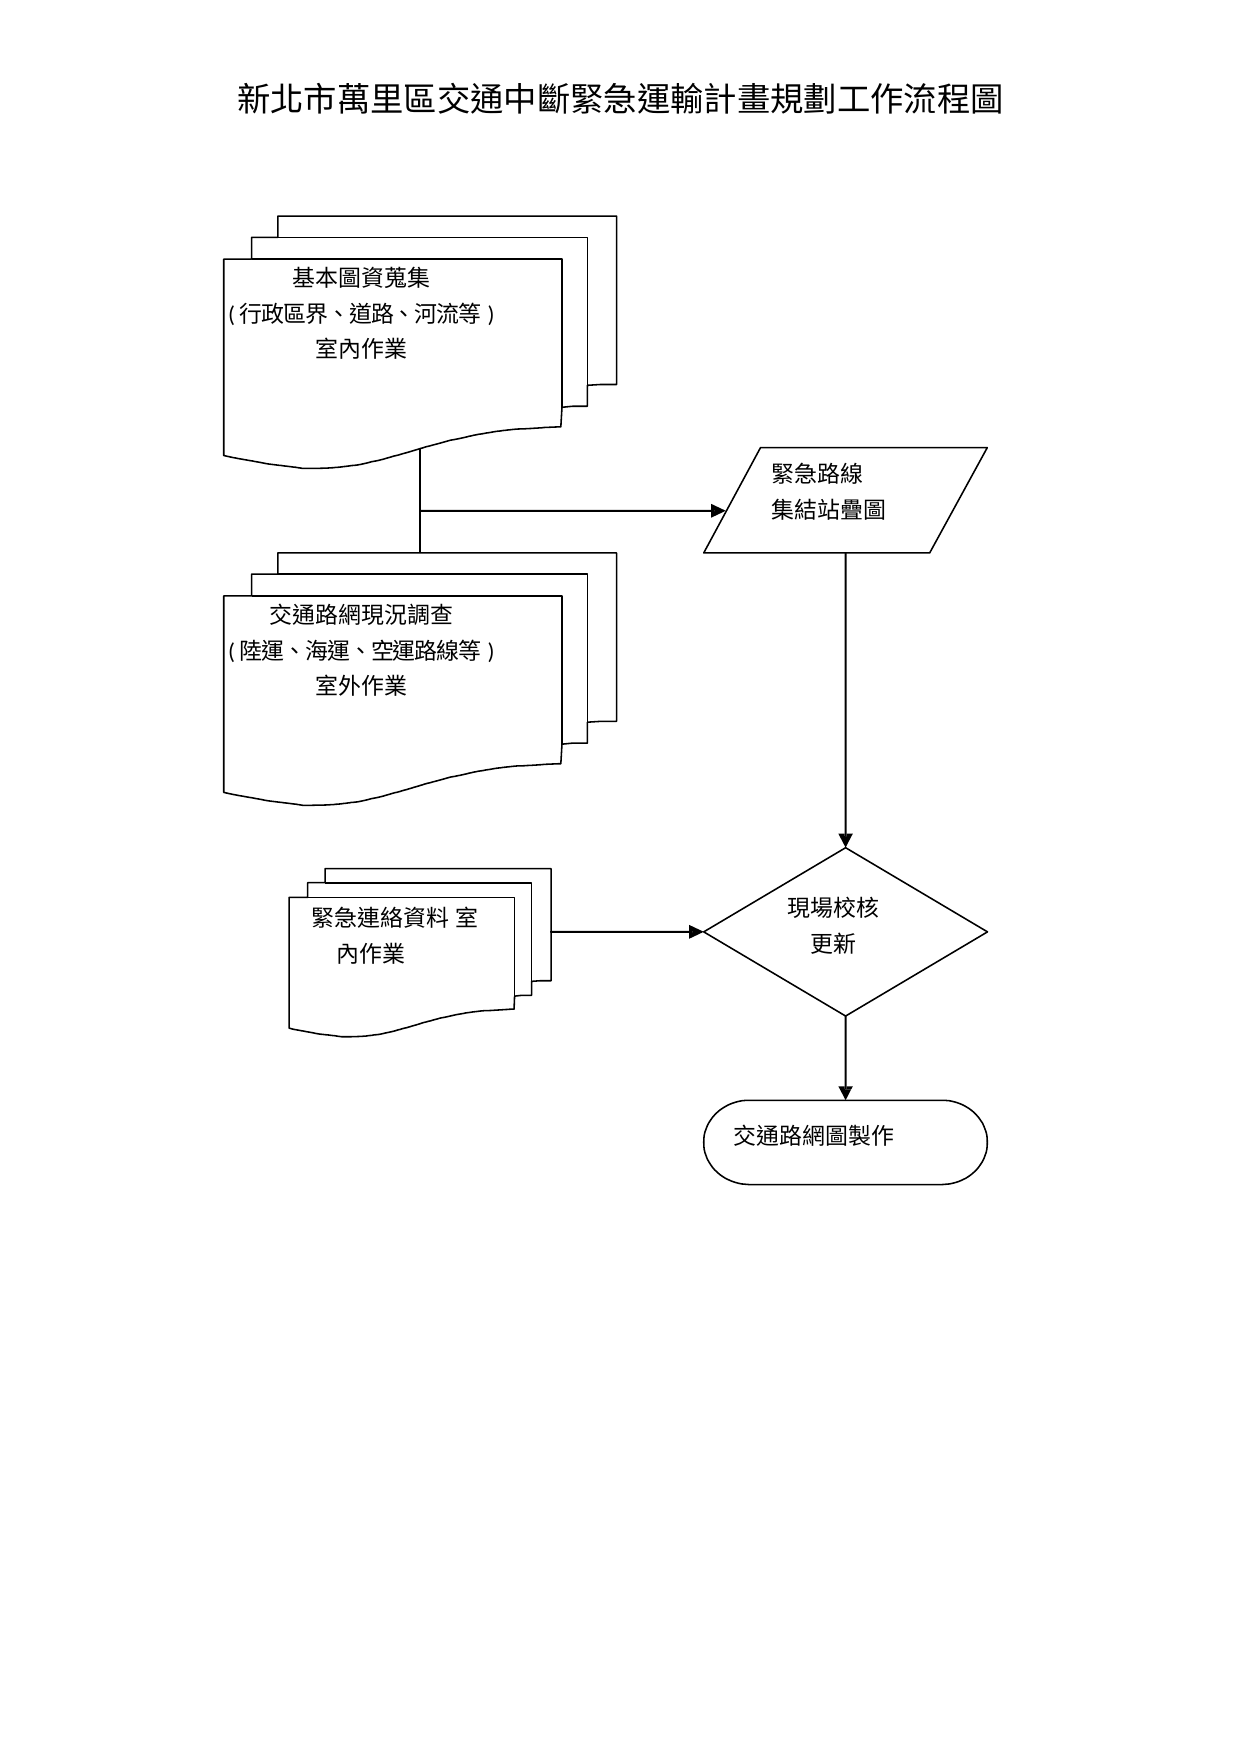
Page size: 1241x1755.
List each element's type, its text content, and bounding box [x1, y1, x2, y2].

text 新北市萬里區交通中斷緊急運輸計畫規劃工作流程圖 [175, 73, 1066, 121]
